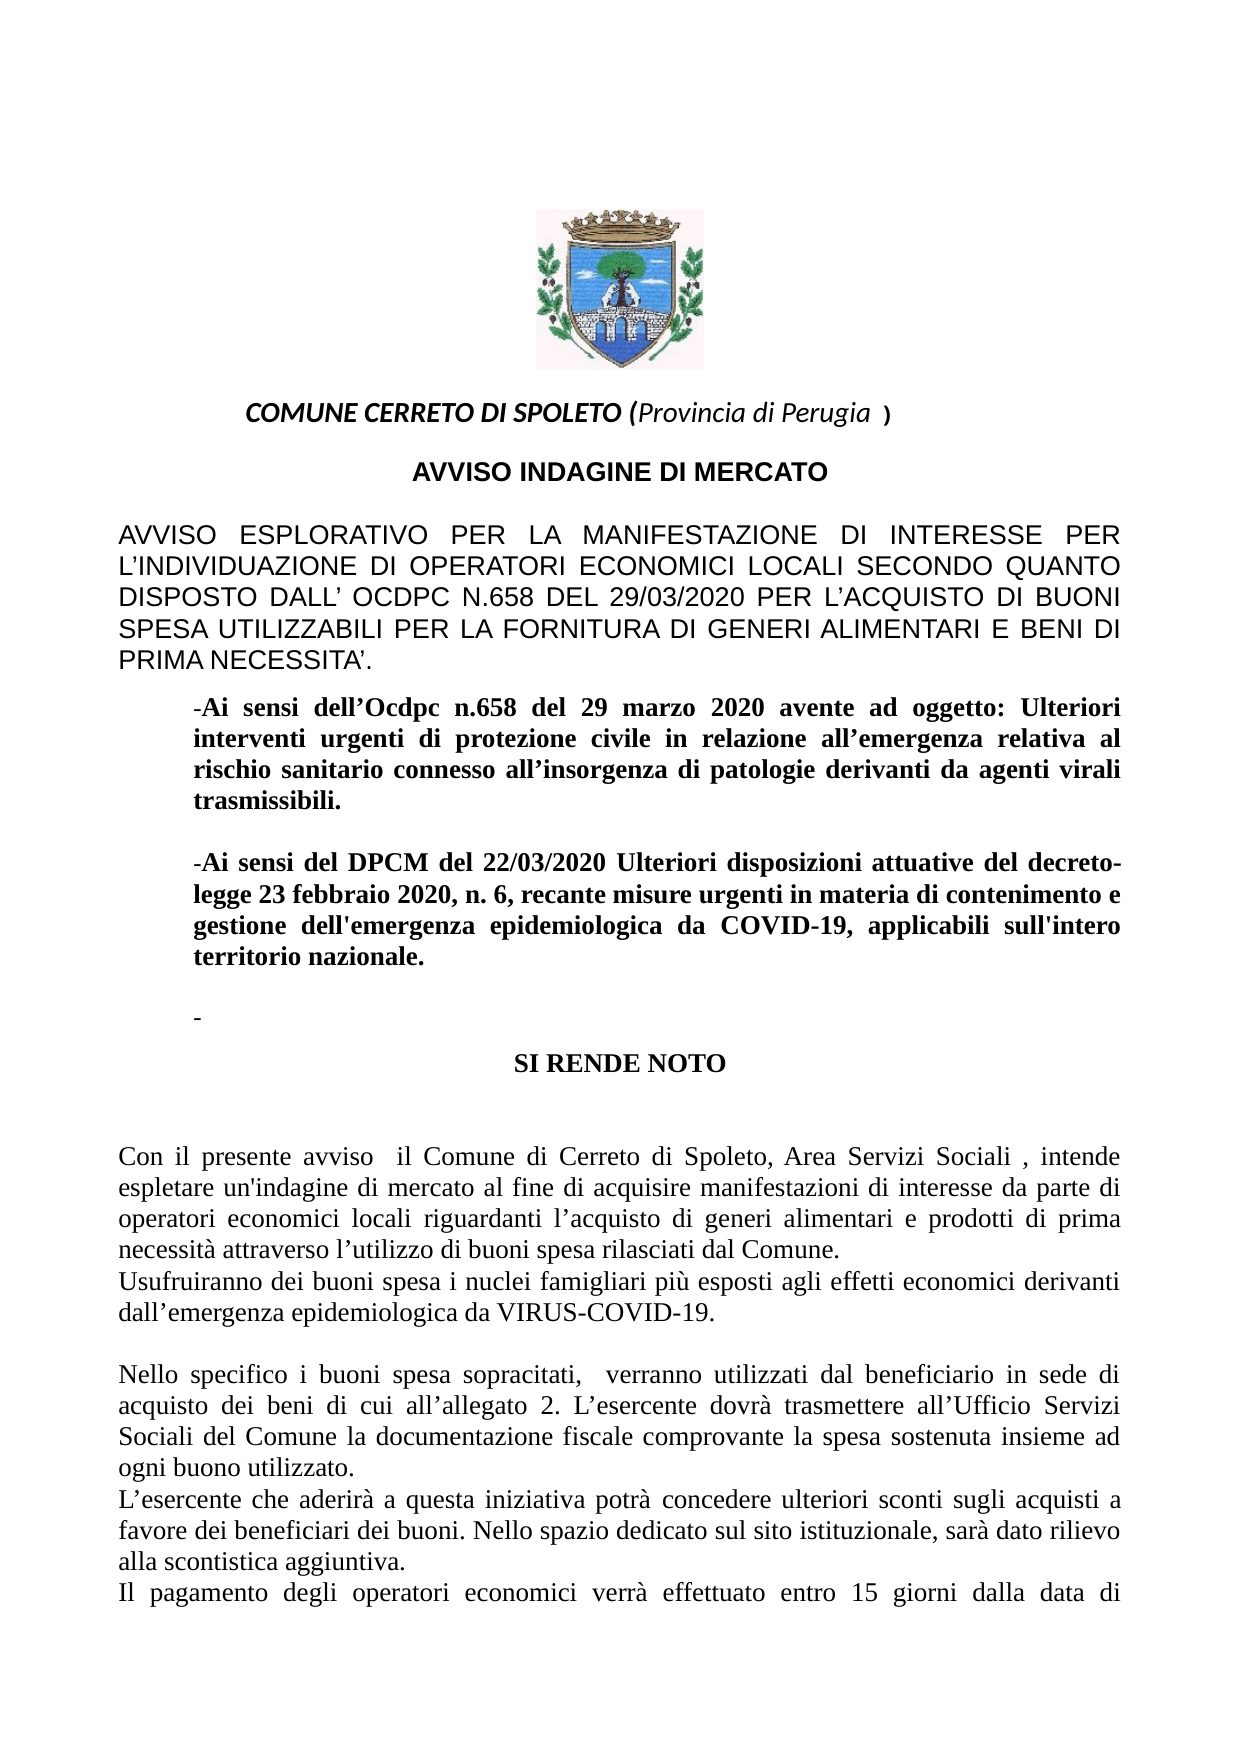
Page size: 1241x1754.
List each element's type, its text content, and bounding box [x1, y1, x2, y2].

text SI RENDE NOTO [118, 1047, 1122, 1078]
text L’esercente che aderirà a questa iniziativa potrà concedere ulteriori sconti sugli acquisti a favore dei beneficiari dei buoni. Nello spazio dedicato sul sito istituzionale, sarà dato rilievo alla scontistica aggiuntiva. [118, 1483, 1122, 1576]
text AVVISO ESPLORATIVO PER LA MANIFESTAZIONE DI INTERESSE PER L’INDIVIDUAZIONE DI OPERATORI ECONOMICI LOCALI SECONDO QUANTO DISPOSTO DALL’ OCDPC N.658 DEL 29/03/2020 PER L’ACQUISTO DI BUONI SPESA UTILIZZABILI PER LA FORNITURA DI GENERI ALIMENTARI E BENI DI PRIMA NECESSITA’. [118, 519, 1122, 675]
list Ai sensi dell’Ocdpc n.658 del 29 marzo 2020 avente ad oggetto: Ulteriori interventi urgenti di protezione civile in relazione all’emergenza relativa al rischio sanitario connesso all’insorgenza di patologie derivanti da agenti virali trasmissibili. [193, 691, 1122, 815]
list Ai sensi del DPCM del 22/03/2020 Ulteriori disposizioni attuative del decreto-legge 23 febbraio 2020, n. 6, recante misure urgenti in materia di contenimento e gestione dell'emergenza epidemiologica da COVID-19, applicabili sull'intero territorio nazionale. [193, 847, 1122, 971]
text AVVISO INDAGINE DI MERCATO [118, 456, 1122, 488]
text Il pagamento degli operatori economici verrà effettuato entro 15 giorni dalla data di [118, 1576, 1122, 1607]
text COMUNE CERRETO DI SPOLETO (Provincia di Perugia ) [118, 394, 1122, 430]
text Usufruiranno dei buoni spesa i nuclei famigliari più esposti agli effetti economici derivanti dall’emergenza epidemiologica da VIRUS-COVID-19. [118, 1265, 1122, 1327]
text Con il presente avviso il Comune di Cerreto di Spoleto, Area Servizi Sociali , intende espletare un'indagine di mercato al fine di acquisire manifestazioni di interesse da parte di operatori economici locali riguardanti l’acquisto di generi alimentari e prodotti di prima necessità attraverso l’utilizzo di buoni spesa rilasciati dal Comune. [118, 1140, 1122, 1265]
text Nello specifico i buoni spesa sopracitati, verranno utilizzati dal beneficiario in sede di acquisto dei beni di cui all’allegato 2. L’esercente dovrà trasmettere all’Ufficio Servizi Sociali del Comune la documentazione fiscale comprovante la spesa sostenuta insieme ad ogni buono utilizzato. [118, 1358, 1122, 1483]
